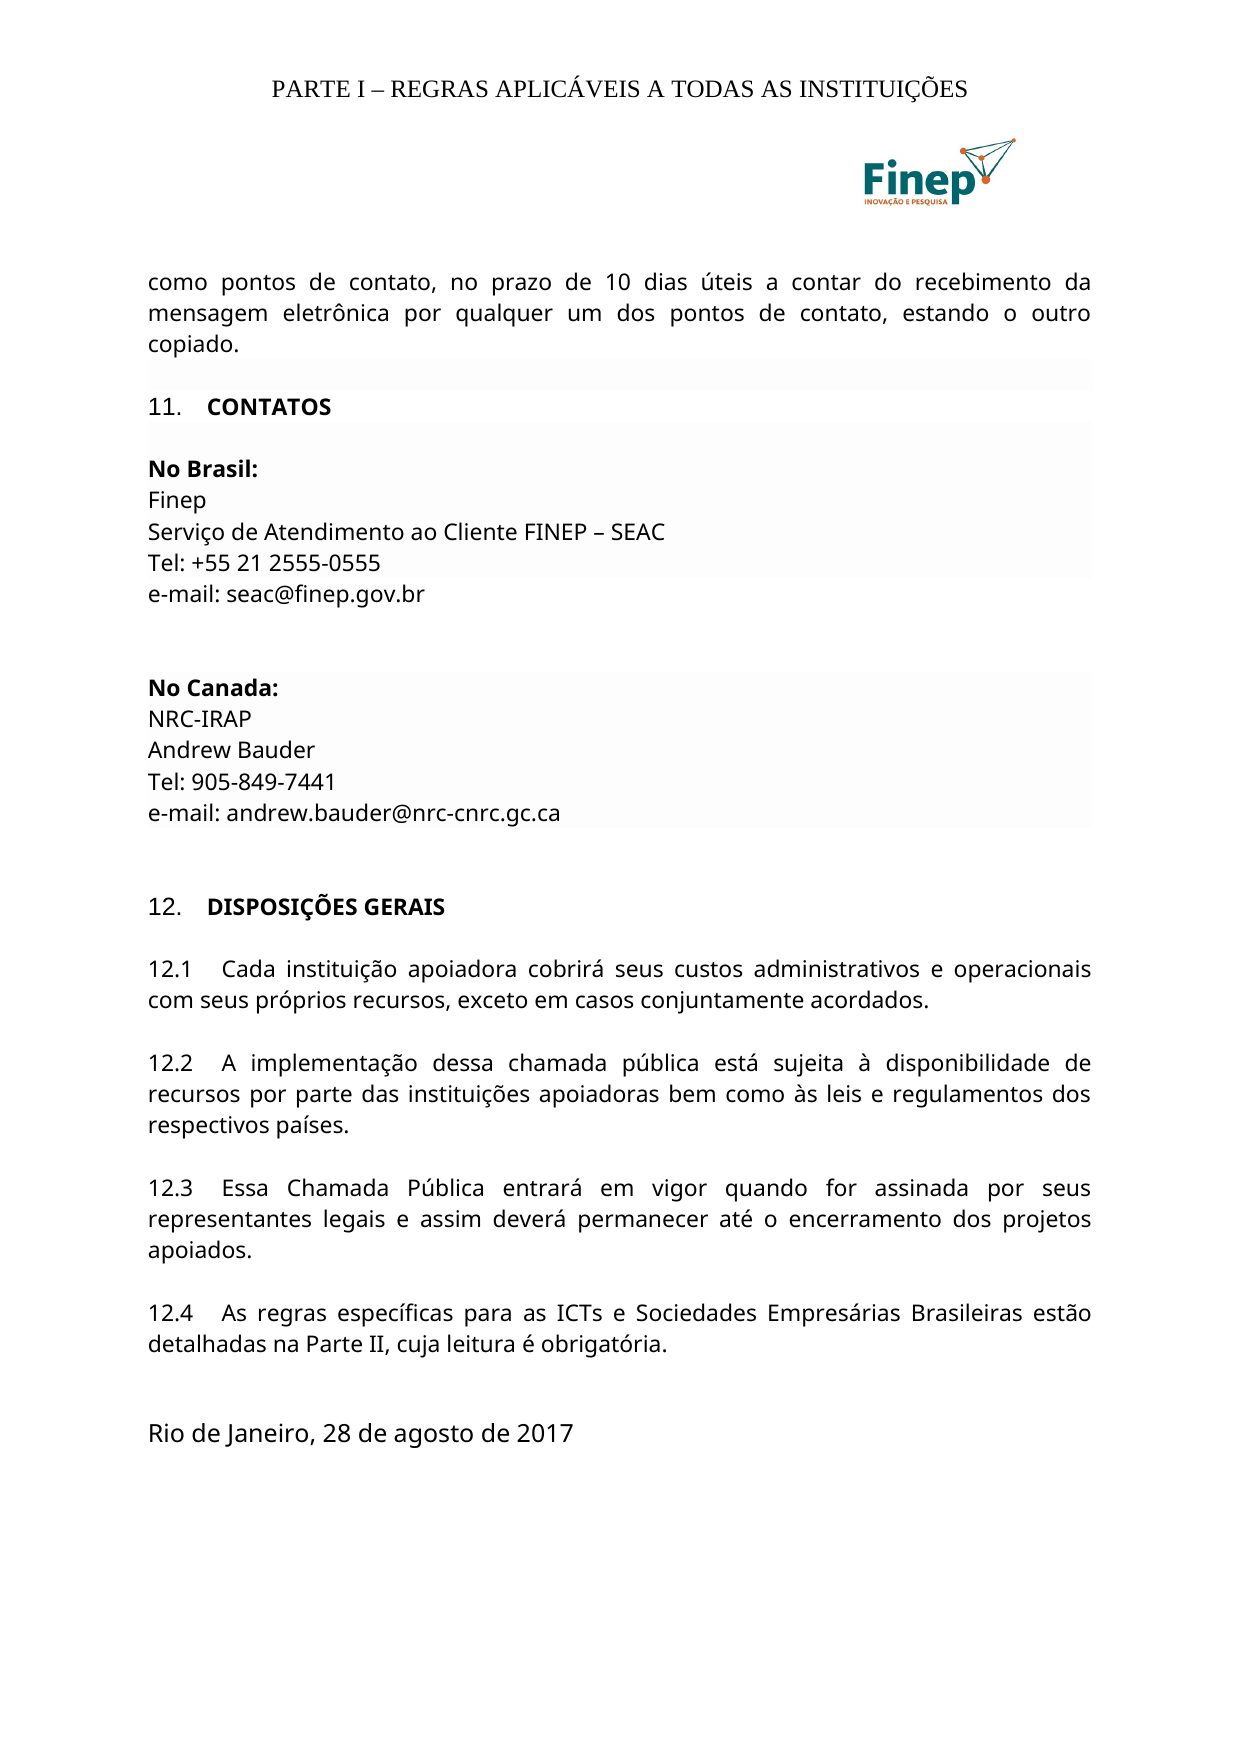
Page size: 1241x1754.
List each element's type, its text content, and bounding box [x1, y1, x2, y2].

text Andrew Bauder [148, 734, 1093, 766]
text No Canada: [148, 672, 1093, 703]
text NRC-IRAP [148, 703, 1093, 734]
text Serviço de Atendimento ao Cliente FINEP – SEAC [148, 516, 1093, 547]
text e-mail: andrew.bauder@nrc-cnrc.gc.ca [148, 797, 1093, 828]
list CONTATOS [148, 391, 1093, 422]
list DISPOSIÇÕES GERAIS [148, 891, 1093, 922]
text 12.2 A implementação dessa chamada pública está sujeita à disponibilidade de recursos por parte das instituições apoiadoras bem como às leis e regulamentos dos respectivos países. [148, 1047, 1093, 1141]
text 12.4 As regras específicas para as ICTs e Sociedades Empresárias Brasileiras estão detalhadas na Parte II, cuja leitura é obrigatória. [148, 1297, 1093, 1359]
text 12.3 Essa Chamada Pública entrará em vigor quando for assinada por seus representantes legais e assim deverá permanecer até o encerramento dos projetos apoiados. [148, 1172, 1093, 1266]
text Tel: +55 21 2555-0555 [148, 547, 1093, 578]
text 12.1 Cada instituição apoiadora cobrirá seus custos administrativos e operacionais com seus próprios recursos, exceto em casos conjuntamente acordados. [148, 953, 1093, 1016]
text Finep [148, 484, 1093, 516]
text como pontos de contato, no prazo de 10 dias úteis a contar do recebimento da mensagem eletrônica por qualquer um dos pontos de contato, estando o outro copiado. [148, 266, 1093, 359]
text Rio de Janeiro, 28 de agosto de 2017 [148, 1416, 1093, 1450]
text e-mail: seac@finep.gov.br [148, 578, 1093, 609]
text No Brasil: [148, 453, 1093, 484]
text Tel: 905-849-7441 [148, 766, 1093, 797]
